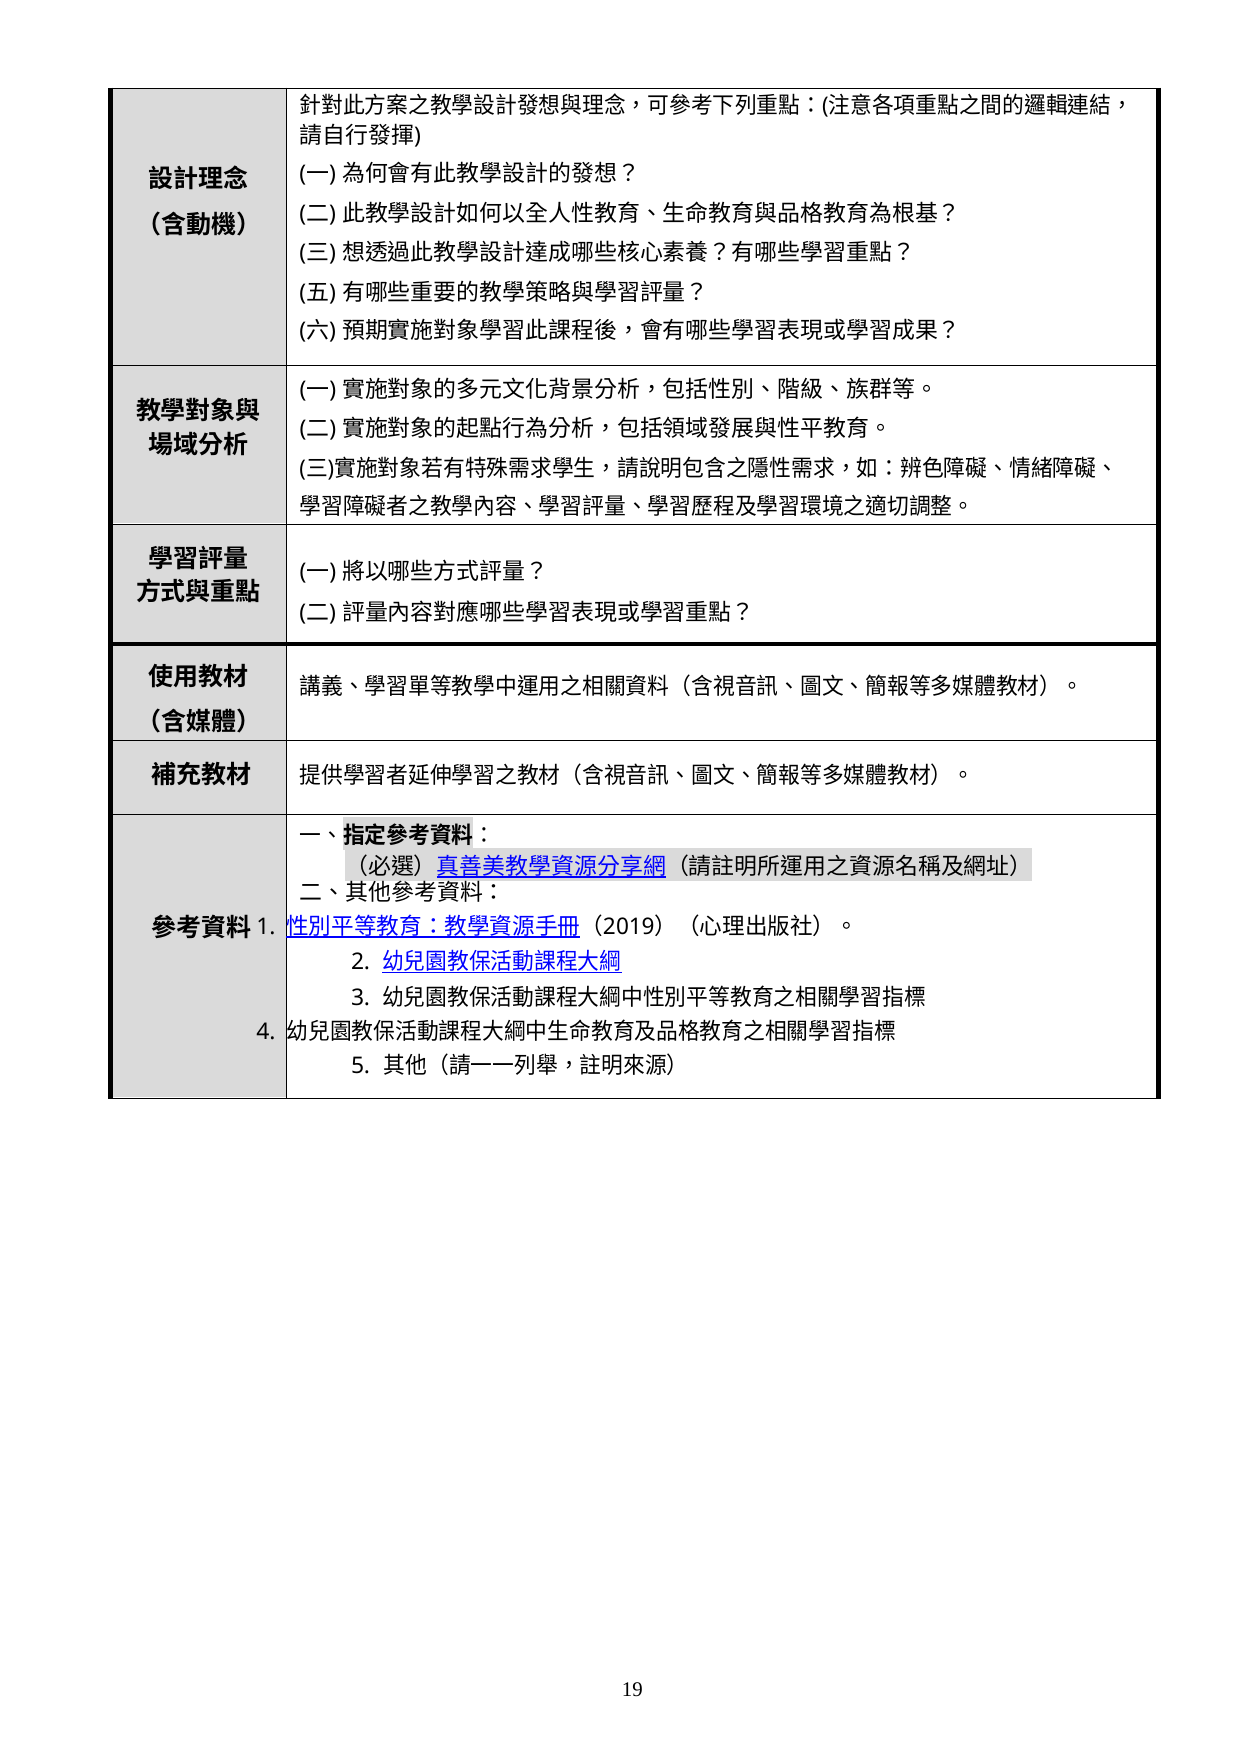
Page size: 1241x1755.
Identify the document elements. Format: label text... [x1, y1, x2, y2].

table_cell (一) 實施對象的多元文化背景分析，包括性別、階級、族群等。 (二) 實施對象的起點行為分析，包括領域發展與性平教育。 (三)實施對象若有特殊需求學生，請說明包含之隱性需求，如：辨色障礙、情緒障礙、 學習障礙者之教學內容、學習評量、學習歷程及學習環境之適切調整。 [287, 366, 1156, 523]
table_cell 講義、學習單等教學中運用之相關資料（含視音訊、圖文、簡報等多媒體教材）。 [287, 646, 1156, 740]
table_header 設計理念 （含動機） [113, 89, 286, 365]
table_cell 參考資料 [113, 815, 286, 1097]
table_cell 提供學習者延伸學習之教材（含視音訊、圖文、簡報等多媒體教材）。 [287, 741, 1156, 814]
table_cell 一、指定參考資料： （必選）真善美教學資源分享網（請註明所運用之資源名稱及網址） 二、其他參考資料： 性別平等教育：教學資源手冊（2019）（心理出版社）。 幼兒園教保活動課程大綱 幼兒園教保活動課程大綱中性別平等教育之相關學習指標 幼兒園教保活動課程大綱中生命教育及品格教育之相關學習指標 其他（請一一列舉，註明來源） [287, 815, 1156, 1097]
table_cell 教學對象與場域分析 [113, 366, 286, 523]
table_header 針對此方案之教學設計發想與理念，可參考下列重點：(注意各項重點之間的邏輯連結， 請自行發揮) (一) 為何會有此教學設計的發想？ (二) 此教學設計如何以全人性教育、生命教育與品格教育為根基？ (三) 想透過此教學設計達成哪些核心素養？有哪些學習重點？ (五) 有哪些重要的教學策略與學習評量？ (六) 預期實施對象學習此課程後，會有哪些學習表現或學習成果？ [287, 89, 1156, 365]
table_cell 補充教材 [113, 741, 286, 814]
table_cell 使用教材 （含媒體） [113, 646, 286, 740]
table_cell 學習評量方式與重點 [113, 525, 286, 641]
table_cell (一) 將以哪些方式評量？ (二) 評量內容對應哪些學習表現或學習重點？ [287, 525, 1156, 641]
